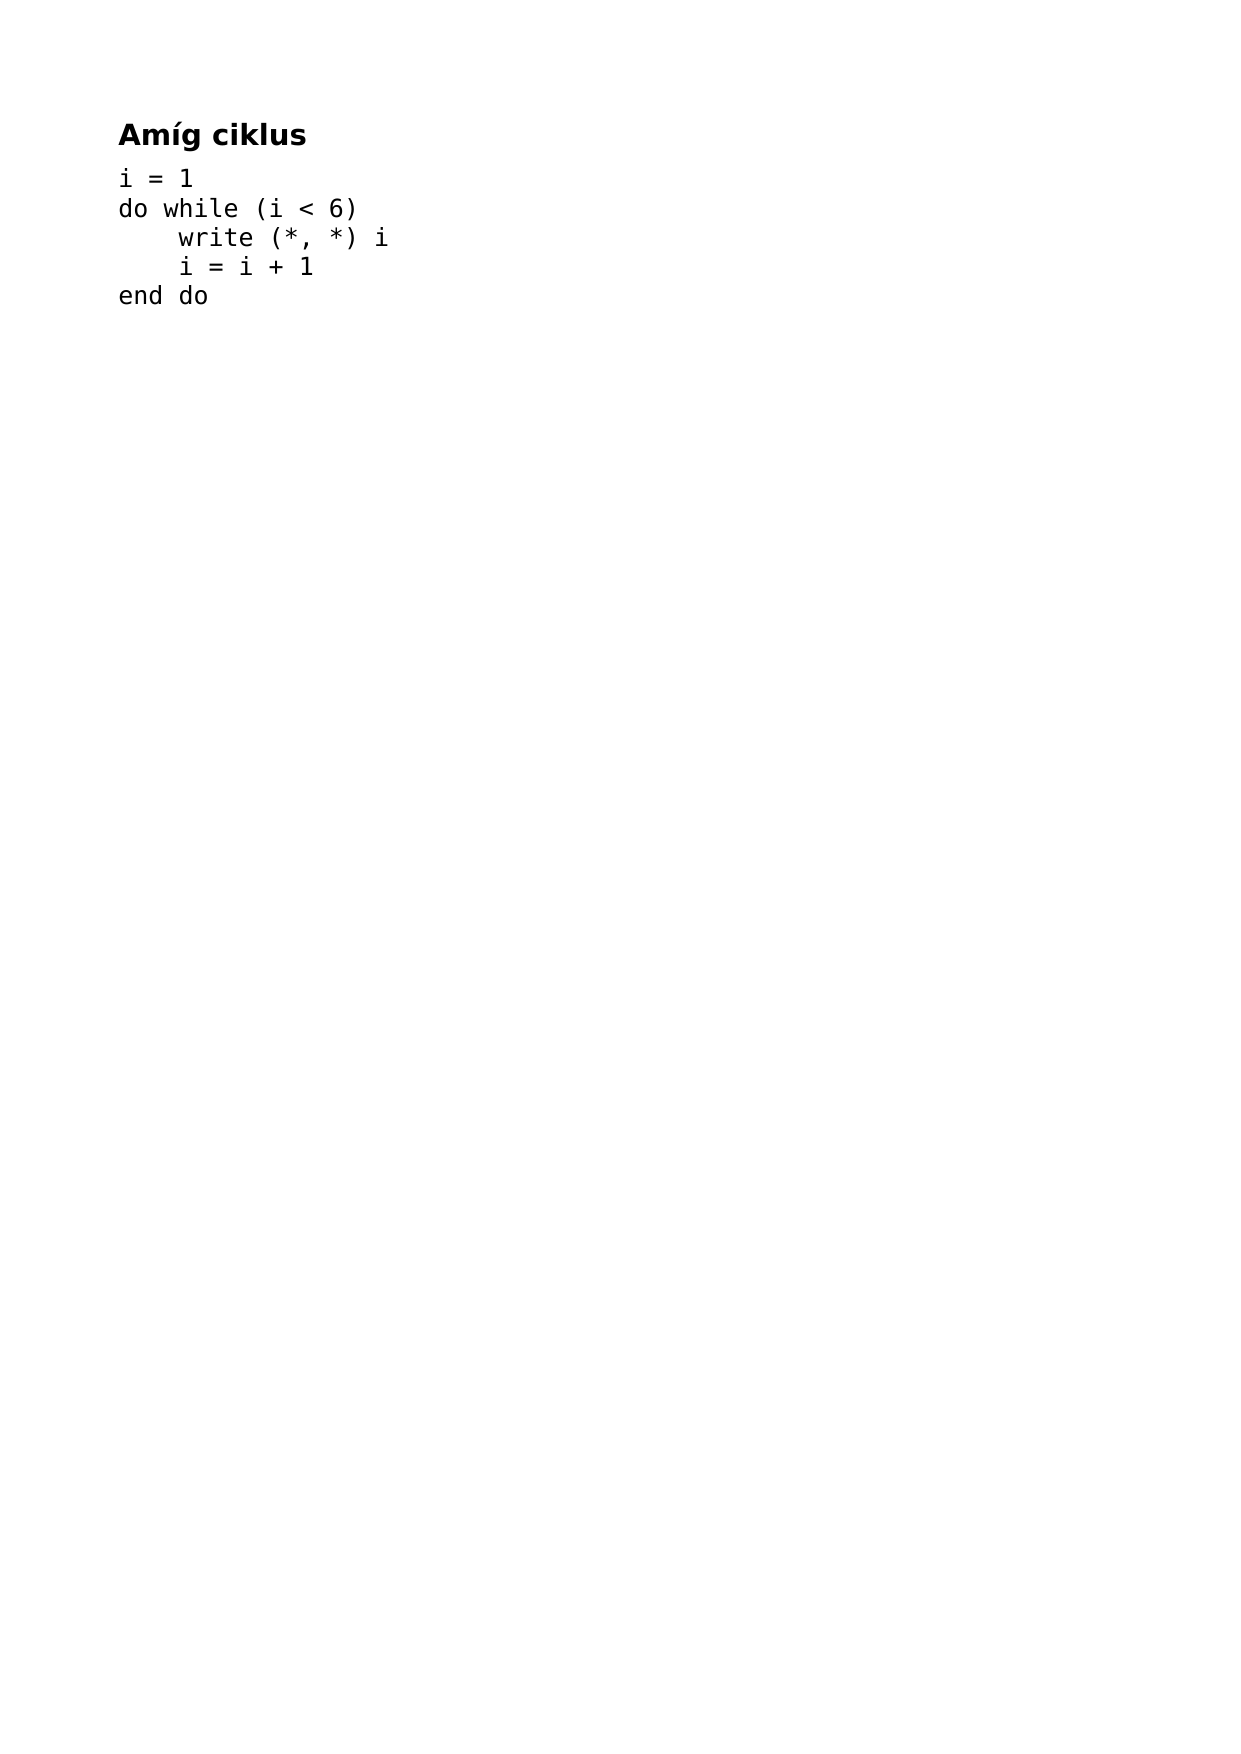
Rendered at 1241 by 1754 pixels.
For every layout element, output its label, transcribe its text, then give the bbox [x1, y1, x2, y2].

text i = 1 do while (i < 6) write (*, *) i i = i + 1 end do [118, 164, 1122, 310]
subtitle Amíg ciklus [118, 118, 1122, 152]
